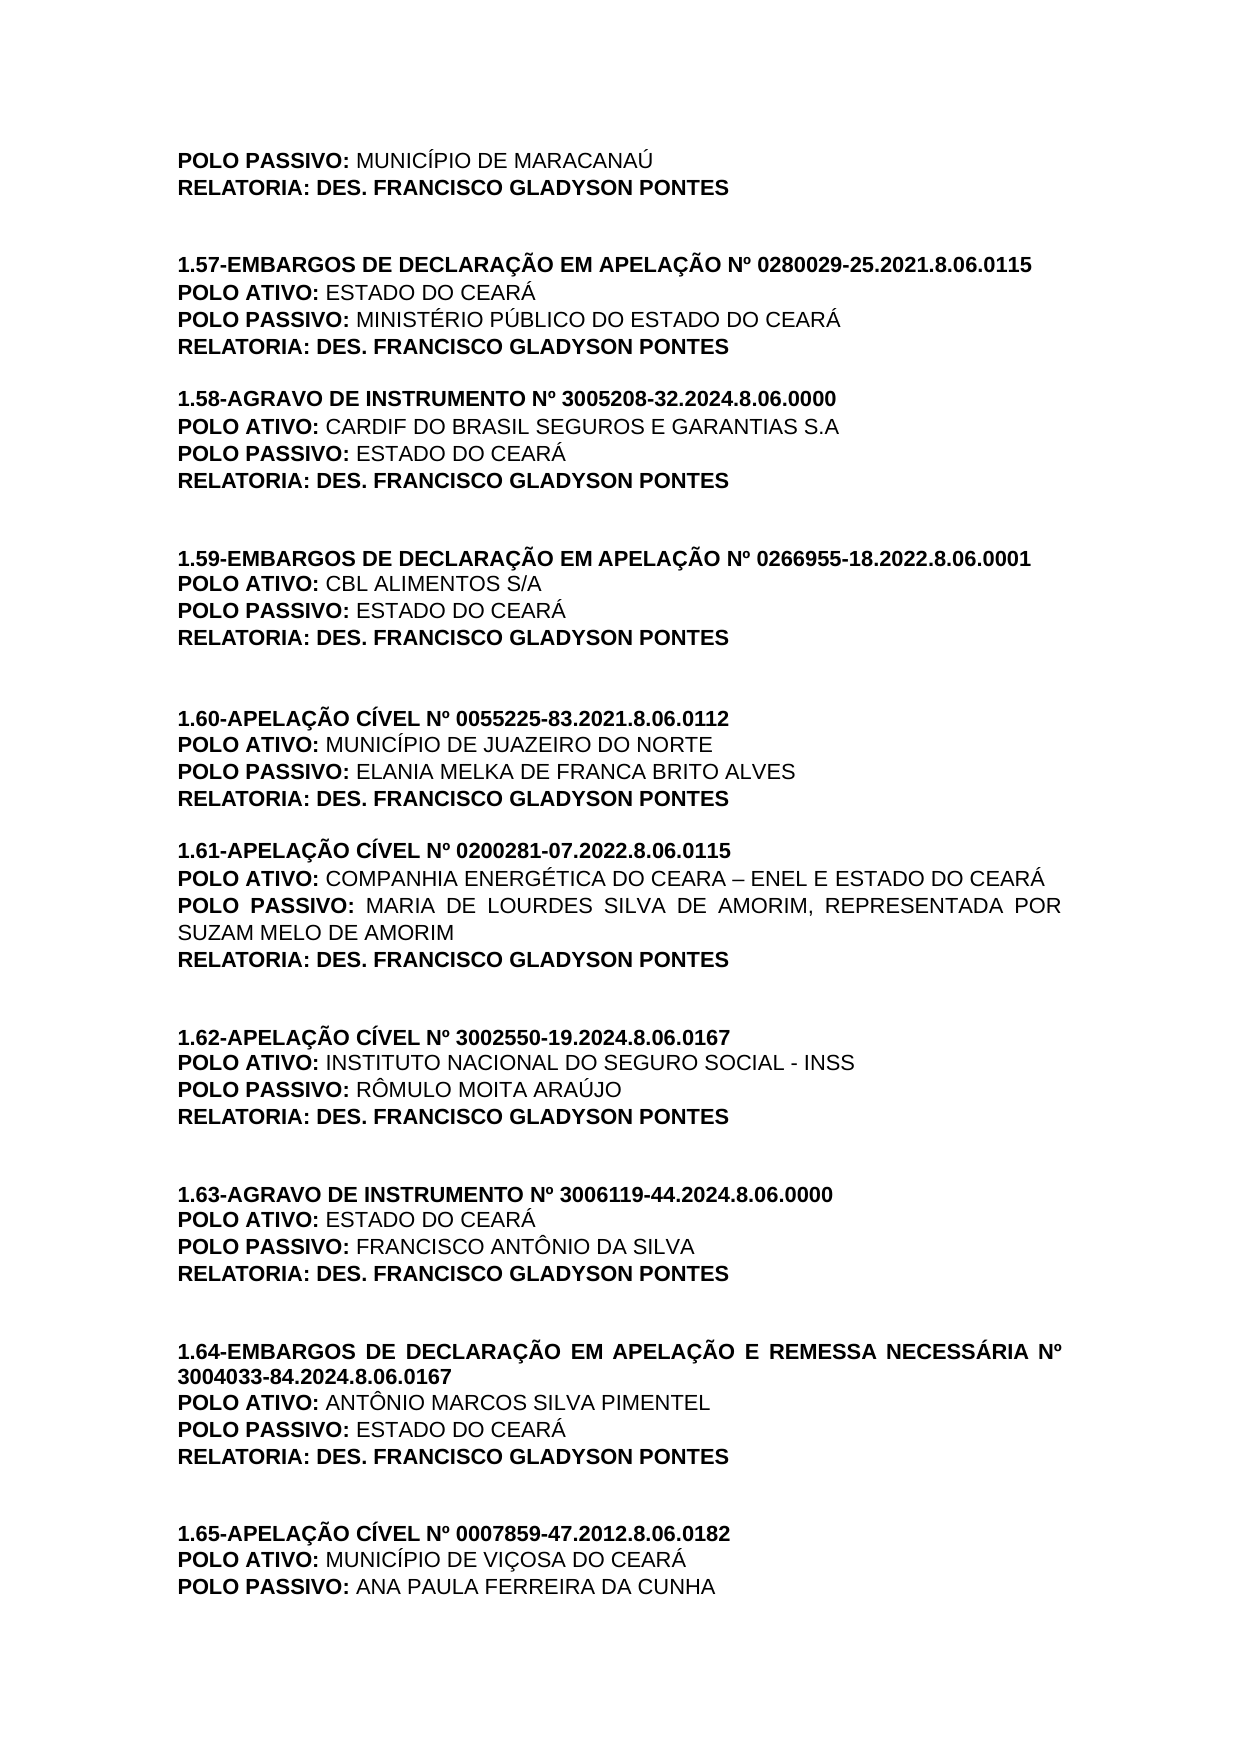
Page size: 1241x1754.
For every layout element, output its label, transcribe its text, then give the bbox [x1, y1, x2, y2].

text POLO PASSIVO: RÔMULO MOITA ARAÚJO [177, 1077, 1063, 1102]
text POLO PASSIVO: ELANIA MELKA DE FRANCA BRITO ALVES [177, 759, 1063, 784]
text 1.58-AGRAVO DE INSTRUMENTO Nº 3005208-32.2024.8.06.0000 [177, 386, 1063, 412]
text POLO PASSIVO: MINISTÉRIO PÚBLICO DO ESTADO DO CEARÁ [177, 307, 1063, 332]
text RELATORIA: DES. FRANCISCO GLADYSON PONTES [177, 947, 1063, 972]
text POLO ATIVO: ESTADO DO CEARÁ [177, 1207, 1063, 1232]
text 1.59-EMBARGOS DE DECLARAÇÃO EM APELAÇÃO Nº 0266955-18.2022.8.06.0001 [177, 546, 1063, 571]
text RELATORIA: DES. FRANCISCO GLADYSON PONTES [177, 334, 1063, 359]
text 1.57-EMBARGOS DE DECLARAÇÃO EM APELAÇÃO Nº 0280029-25.2021.8.06.0115 [177, 252, 1063, 278]
text RELATORIA: DES. FRANCISCO GLADYSON PONTES [177, 786, 1063, 811]
text 1.64-EMBARGOS DE DECLARAÇÃO EM APELAÇÃO E REMESSA NECESSÁRIA Nº 3004033-84.2024.8.06.0167 [177, 1339, 1063, 1389]
text POLO ATIVO: MUNICÍPIO DE JUAZEIRO DO NORTE [177, 731, 1063, 757]
text POLO ATIVO: CARDIF DO BRASIL SEGUROS E GARANTIAS S.A [177, 413, 1063, 439]
text POLO ATIVO: MUNICÍPIO DE VIÇOSA DO CEARÁ [177, 1547, 1063, 1572]
text POLO PASSIVO: MARIA DE LOURDES SILVA DE AMORIM, REPRESENTADA POR SUZAM MELO DE AMORIM [177, 893, 1063, 945]
text 1.61-APELAÇÃO CÍVEL Nº 0200281-07.2022.8.06.0115 [177, 838, 1063, 863]
text POLO ATIVO: COMPANHIA ENERGÉTICA DO CEARA – ENEL E ESTADO DO CEARÁ [177, 865, 1063, 891]
text 1.60-APELAÇÃO CÍVEL Nº 0055225-83.2021.8.06.0112 [177, 706, 1063, 731]
text RELATORIA: DES. FRANCISCO GLADYSON PONTES [177, 1261, 1063, 1287]
text RELATORIA: DES. FRANCISCO GLADYSON PONTES [177, 625, 1063, 650]
text POLO PASSIVO: MUNICÍPIO DE MARACANAÚ [177, 148, 1063, 173]
text POLO PASSIVO: ESTADO DO CEARÁ [177, 598, 1063, 623]
text RELATORIA: DES. FRANCISCO GLADYSON PONTES [177, 1104, 1063, 1129]
text POLO PASSIVO: ESTADO DO CEARÁ [177, 1417, 1063, 1442]
text POLO ATIVO: ANTÔNIO MARCOS SILVA PIMENTEL [177, 1389, 1063, 1414]
text POLO ATIVO: CBL ALIMENTOS S/A [177, 571, 1063, 596]
text RELATORIA: DES. FRANCISCO GLADYSON PONTES [177, 175, 1063, 200]
text RELATORIA: DES. FRANCISCO GLADYSON PONTES [177, 1444, 1063, 1469]
text POLO ATIVO: ESTADO DO CEARÁ [177, 279, 1063, 305]
text 1.63-AGRAVO DE INSTRUMENTO Nº 3006119-44.2024.8.06.0000 [177, 1182, 1063, 1207]
text POLO PASSIVO: FRANCISCO ANTÔNIO DA SILVA [177, 1234, 1063, 1259]
text 1.62-APELAÇÃO CÍVEL Nº 3002550-19.2024.8.06.0167 [177, 1024, 1063, 1050]
text RELATORIA: DES. FRANCISCO GLADYSON PONTES [177, 468, 1063, 493]
text POLO PASSIVO: ANA PAULA FERREIRA DA CUNHA [177, 1574, 1063, 1599]
text POLO PASSIVO: ESTADO DO CEARÁ [177, 441, 1063, 466]
text 1.65-APELAÇÃO CÍVEL Nº 0007859-47.2012.8.06.0182 [177, 1521, 1063, 1547]
text POLO ATIVO: INSTITUTO NACIONAL DO SEGURO SOCIAL - INSS [177, 1050, 1063, 1075]
